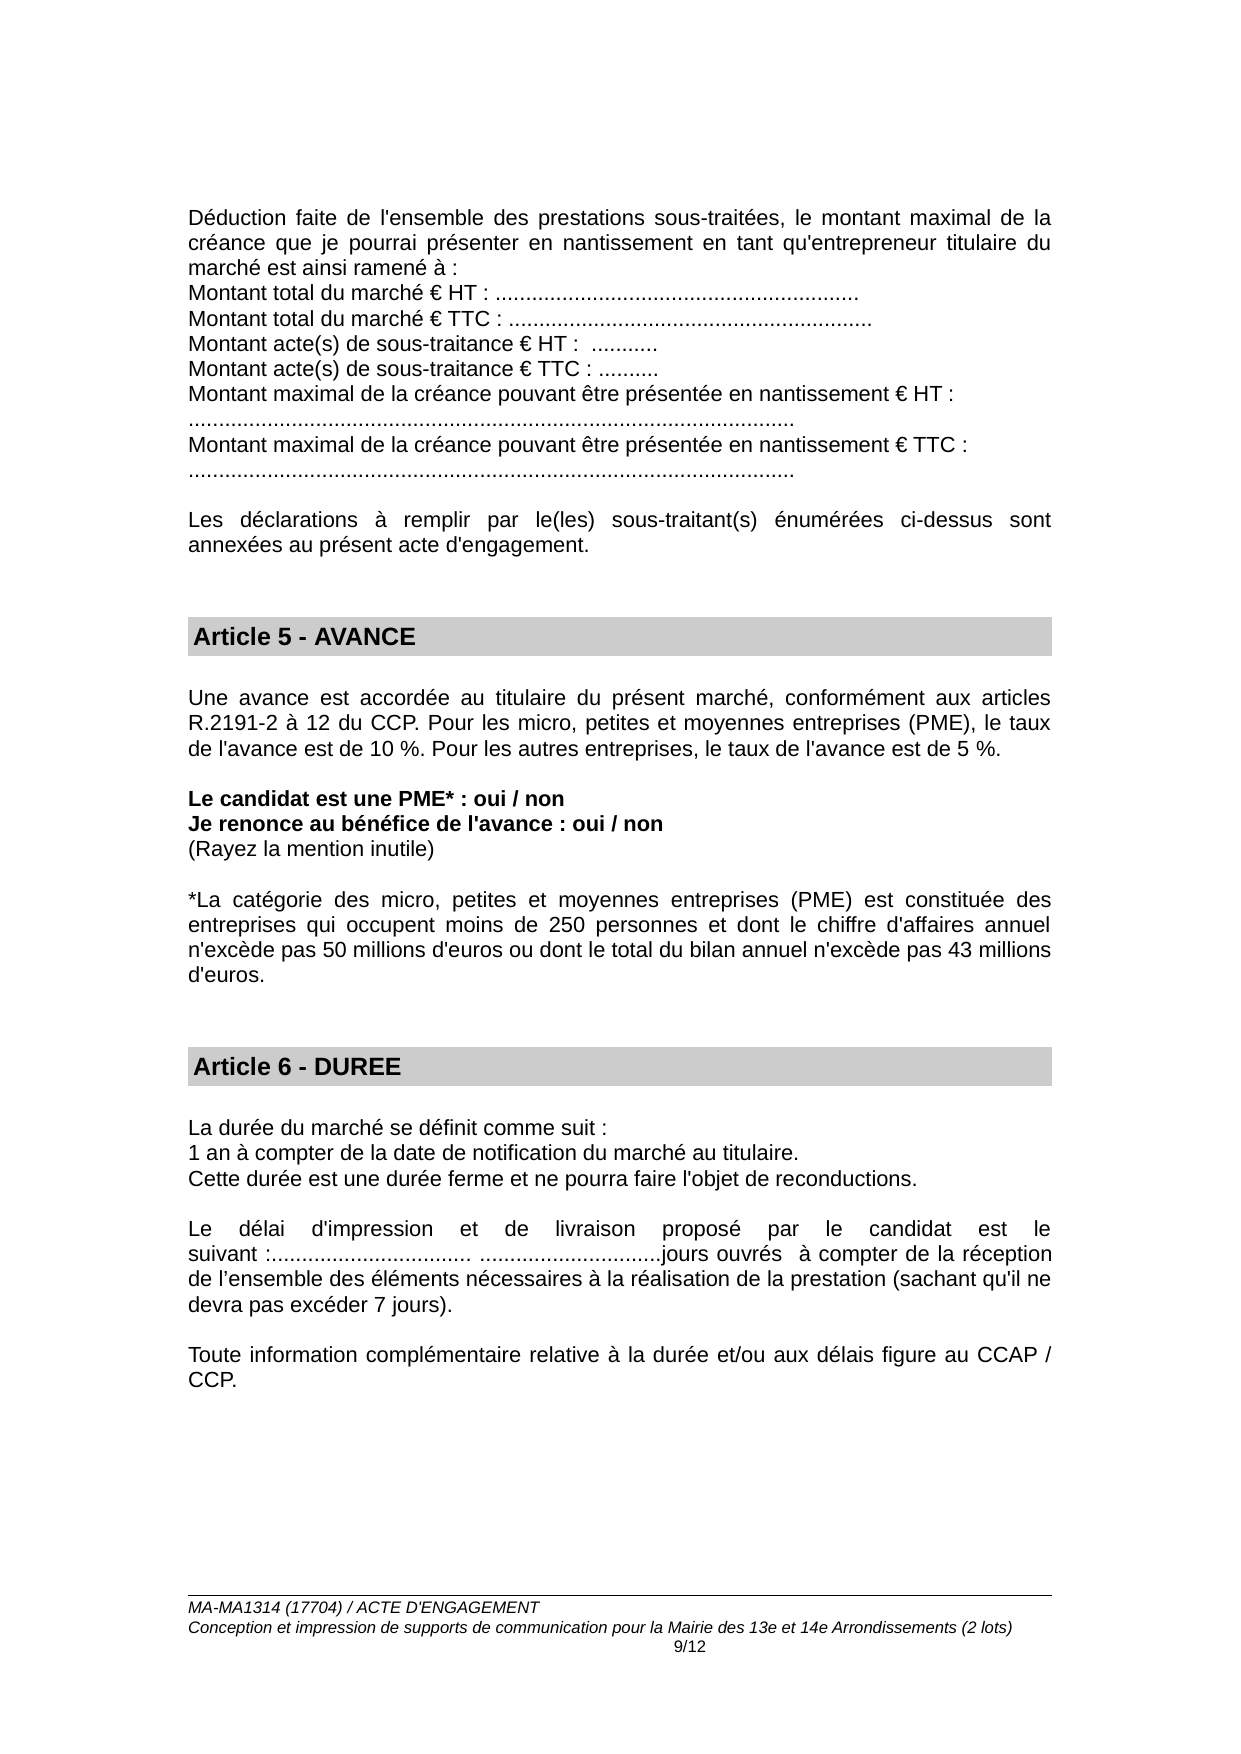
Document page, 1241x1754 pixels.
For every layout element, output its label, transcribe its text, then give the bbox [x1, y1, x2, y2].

text Montant maximal de la créance pouvant être présentée en nantissement € HT : [188, 381, 1052, 406]
text *La catégorie des micro, petites et moyennes entreprises (PME) est constituée des entreprises qui occupent moins de 250 personnes et dont le chiffre d'affaires annuel n'excède pas 50 millions d'euros ou dont le total du bilan annuel n'excède pas 43 millions d'euros. [188, 887, 1052, 987]
text Montant maximal de la créance pouvant être présentée en nantissement € TTC : [188, 431, 1052, 457]
text Déduction faite de l'ensemble des prestations sous-traitées, le montant maximal de la créance que je pourrai présenter en nantissement en tant qu'entrepreneur titulaire du marché est ainsi ramené à : [188, 204, 1052, 280]
text Le candidat est une PME* : oui / non [188, 786, 1052, 811]
text Je renonce au bénéfice de l'avance : oui / non [188, 811, 1052, 836]
subtitle DUREE [190, 1049, 1050, 1083]
subtitle AVANCE [190, 619, 1050, 653]
text Montant total du marché € HT : ............................................................ [188, 280, 1052, 305]
text Les déclarations à remplir par le(les) sous-traitant(s) énumérées ci-dessus sont annexées au présent acte d'engagement. [188, 507, 1052, 557]
text 1 an à compter de la date de notification du marché au titulaire. [188, 1140, 1052, 1165]
text La durée du marché se définit comme suit : [188, 1115, 1052, 1140]
text Montant acte(s) de sous-traitance € TTC : .......... [188, 356, 1052, 381]
text Le délai d'impression et de livraison proposé par le candidat est le suivant :................................. ..............................jours ouvrés à compter de la réception de l’ensemble des éléments nécessaires à la réalisation de la prestation (sachant qu'il ne devra pas excéder 7 jours). [188, 1216, 1052, 1317]
text Cette durée est une durée ferme et ne pourra faire l'objet de reconductions. [188, 1165, 1052, 1191]
text Une avance est accordée au titulaire du présent marché, conformément aux articles R.2191-2 à 12 du CCP. Pour les micro, petites et moyennes entreprises (PME), le taux de l'avance est de 10 %. Pour les autres entreprises, le taux de l'avance est de 5 %. [188, 685, 1052, 761]
text (Rayez la mention inutile) [188, 836, 1052, 861]
text Toute information complémentaire relative à la durée et/ou aux délais figure au CCAP / CCP. [188, 1342, 1052, 1392]
text Montant acte(s) de sous-traitance € HT : ........... [188, 331, 1052, 356]
text Montant total du marché € TTC : ............................................................ [188, 305, 1052, 331]
text .................................................................................................... [188, 457, 1052, 482]
text .................................................................................................... [188, 406, 1052, 431]
